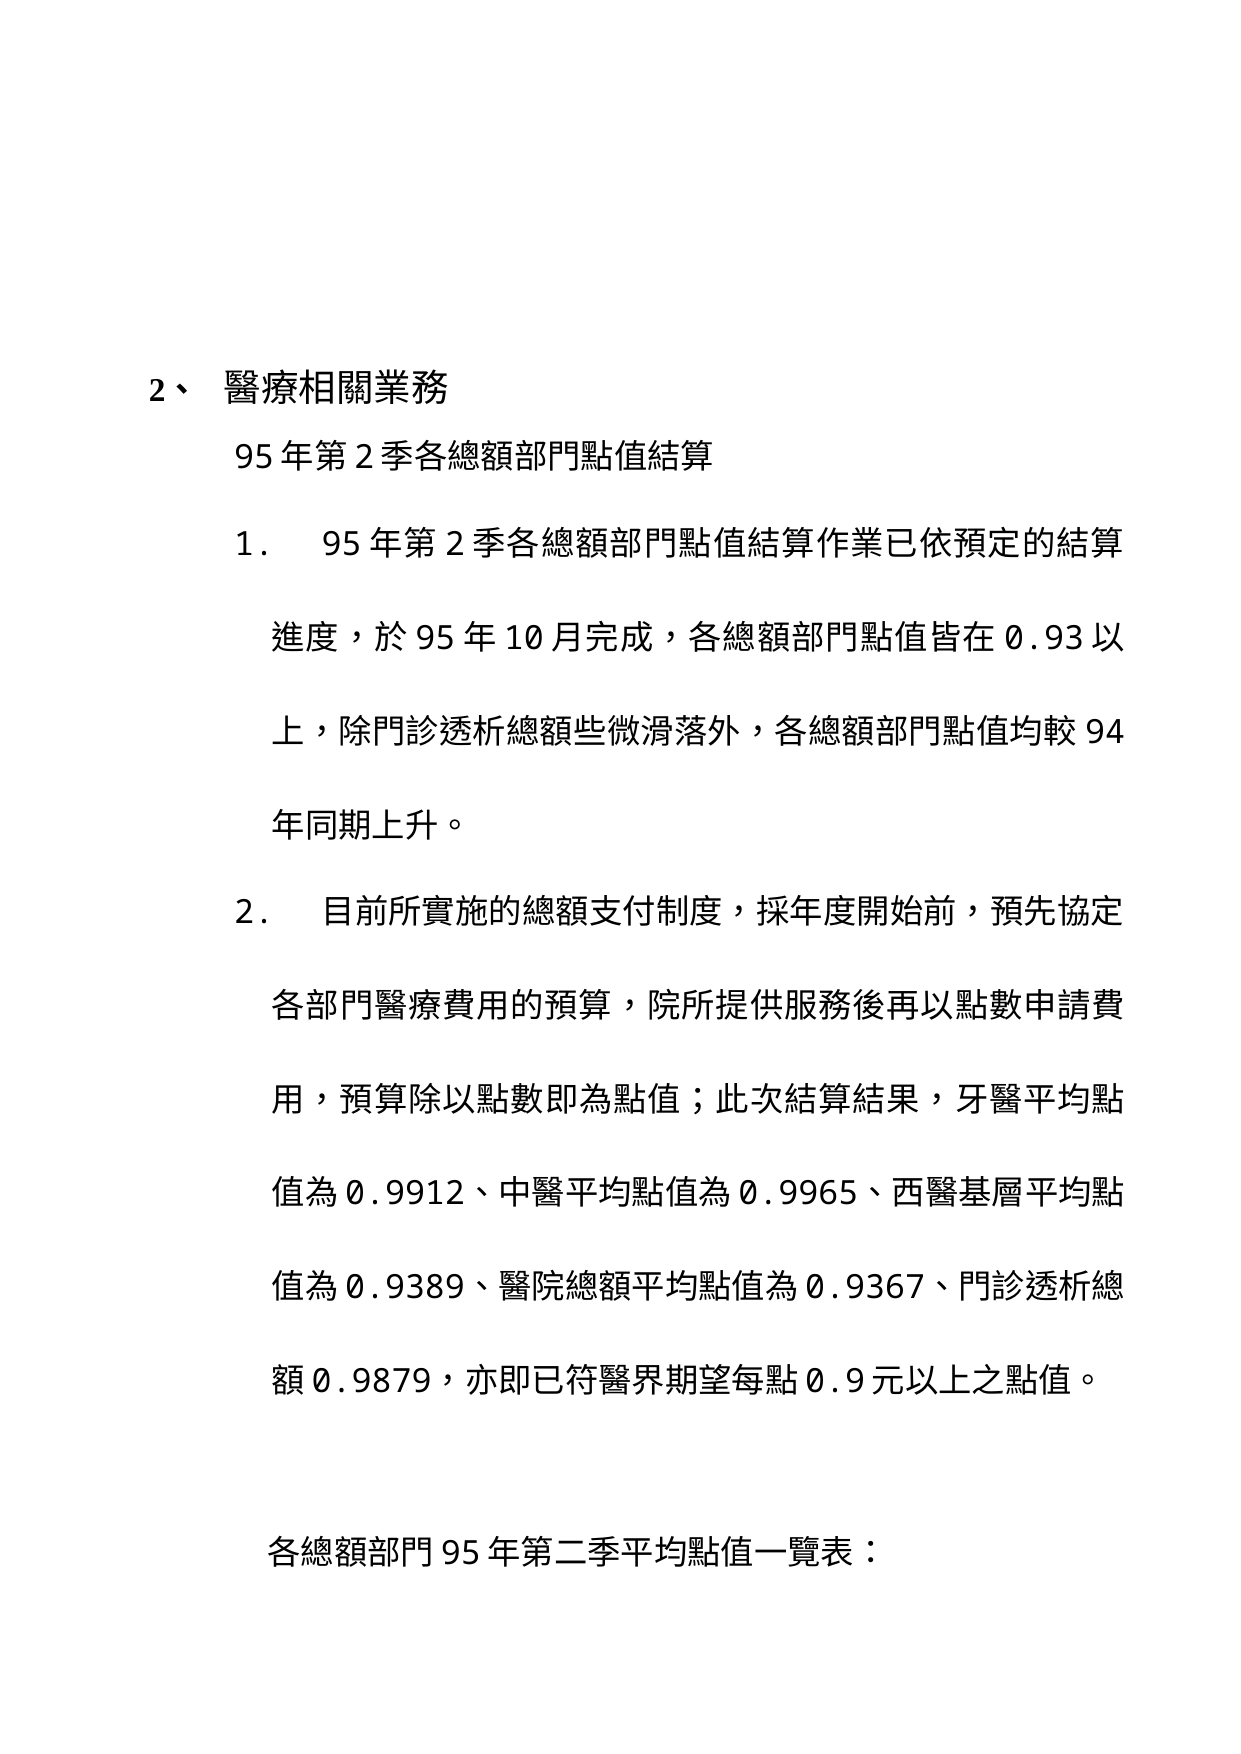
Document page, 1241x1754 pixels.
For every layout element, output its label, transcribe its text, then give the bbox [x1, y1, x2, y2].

text 各總額部門95年第二季平均點值一覽表： [234, 1508, 1125, 1571]
list 目前所實施的總額支付制度，採年度開始前，預先協定各部門醫療費用的預算，院所提供服務後再以點數申請費用，預算除以點數即為點值；此次結算結果，牙醫平均點值為0.9912、中醫平均點值為0.9965、西醫基層平均點值為0.9389、醫院總額平均點值為0.9367、門診透析總額0.9879，亦即已符醫界期望每點0.9元以上之點值。 [234, 867, 1125, 1399]
list 醫療相關業務 [122, 354, 1125, 413]
list 95年第2季各總額部門點值結算作業已依預定的結算進度，於95年10月完成，各總額部門點值皆在0.93以上，除門診透析總額些微滑落外，各總額部門點值均較94年同期上升。 [234, 499, 1125, 843]
text 95年第2季各總額部門點值結算 [234, 413, 1125, 475]
